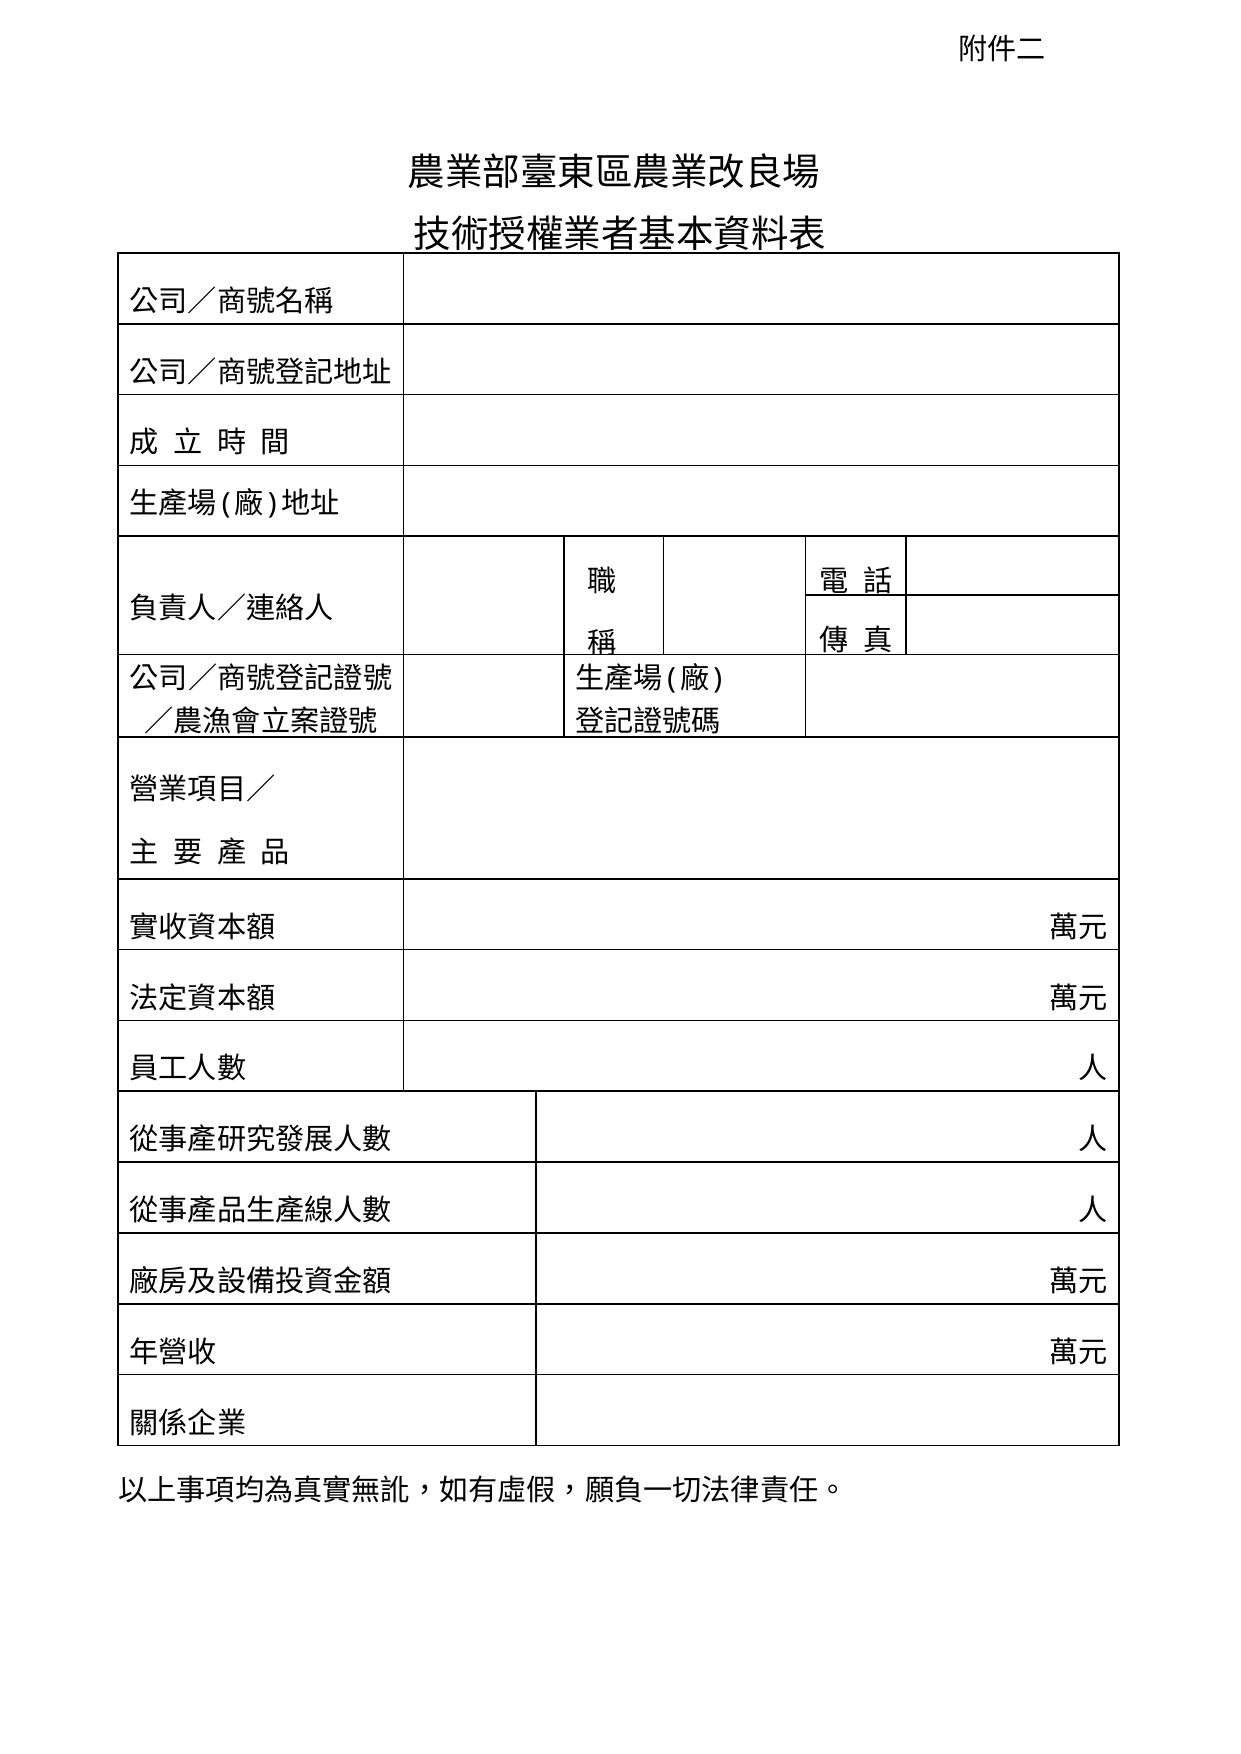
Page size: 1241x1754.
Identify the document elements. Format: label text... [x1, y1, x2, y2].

text 農業部臺東區農業改良場 [118, 127, 1109, 189]
table_cell 從事產品生產線人數 [119, 1163, 535, 1232]
table_cell 生產場(廠) 登記證號碼 [565, 655, 805, 736]
table_cell 電 話 [806, 537, 905, 594]
table_cell [404, 655, 563, 736]
table_cell 萬元 [404, 950, 1118, 1019]
table_cell [404, 395, 1118, 464]
table_header 公司／商號名稱 [119, 254, 403, 323]
table_cell 關係企業 [119, 1375, 535, 1444]
table_cell [404, 466, 1118, 535]
table_cell [806, 655, 1118, 736]
table_cell [404, 738, 1118, 878]
table_cell 法定資本額 [119, 950, 403, 1019]
table_cell 公司／商號登記地址 [119, 325, 403, 394]
table_cell 負責人／連絡人 [119, 537, 403, 653]
table_cell 人 [404, 1021, 1118, 1090]
table_cell 廠房及設備投資金額 [119, 1234, 535, 1303]
table_cell [404, 325, 1118, 394]
table_cell [907, 537, 1118, 594]
table_cell 萬元 [537, 1305, 1118, 1374]
table_cell 從事產研究發展人數 [119, 1092, 535, 1161]
table_cell [537, 1375, 1118, 1444]
table_cell [404, 537, 563, 653]
text 以上事項均為真實無訛，如有虛假，願負一切法律責任。 [118, 1446, 1122, 1509]
table_cell 人 [537, 1163, 1118, 1232]
table_cell 員工人數 [119, 1021, 403, 1090]
table_cell 職 稱 [565, 537, 663, 653]
table_cell 營業項目／ 主 要 產 品 [119, 738, 403, 878]
text 附件二 [958, 26, 1112, 68]
table_cell 公司／商號登記證號／農漁會立案證號 [119, 655, 403, 736]
table_cell 人 [537, 1092, 1118, 1161]
table_cell 年營收 [119, 1305, 535, 1374]
table_cell [907, 596, 1118, 653]
text 技術授權業者基本資料表 [118, 189, 1122, 252]
table_cell [664, 537, 805, 653]
table_cell 實收資本額 [119, 880, 403, 949]
table_cell 萬元 [404, 880, 1118, 949]
table_cell 萬元 [537, 1234, 1118, 1303]
table_header [404, 254, 1118, 323]
table_cell 生產場(廠)地址 [119, 466, 403, 535]
table_cell 傳 真 [806, 596, 905, 653]
table_cell 成 立 時 間 [119, 395, 403, 464]
